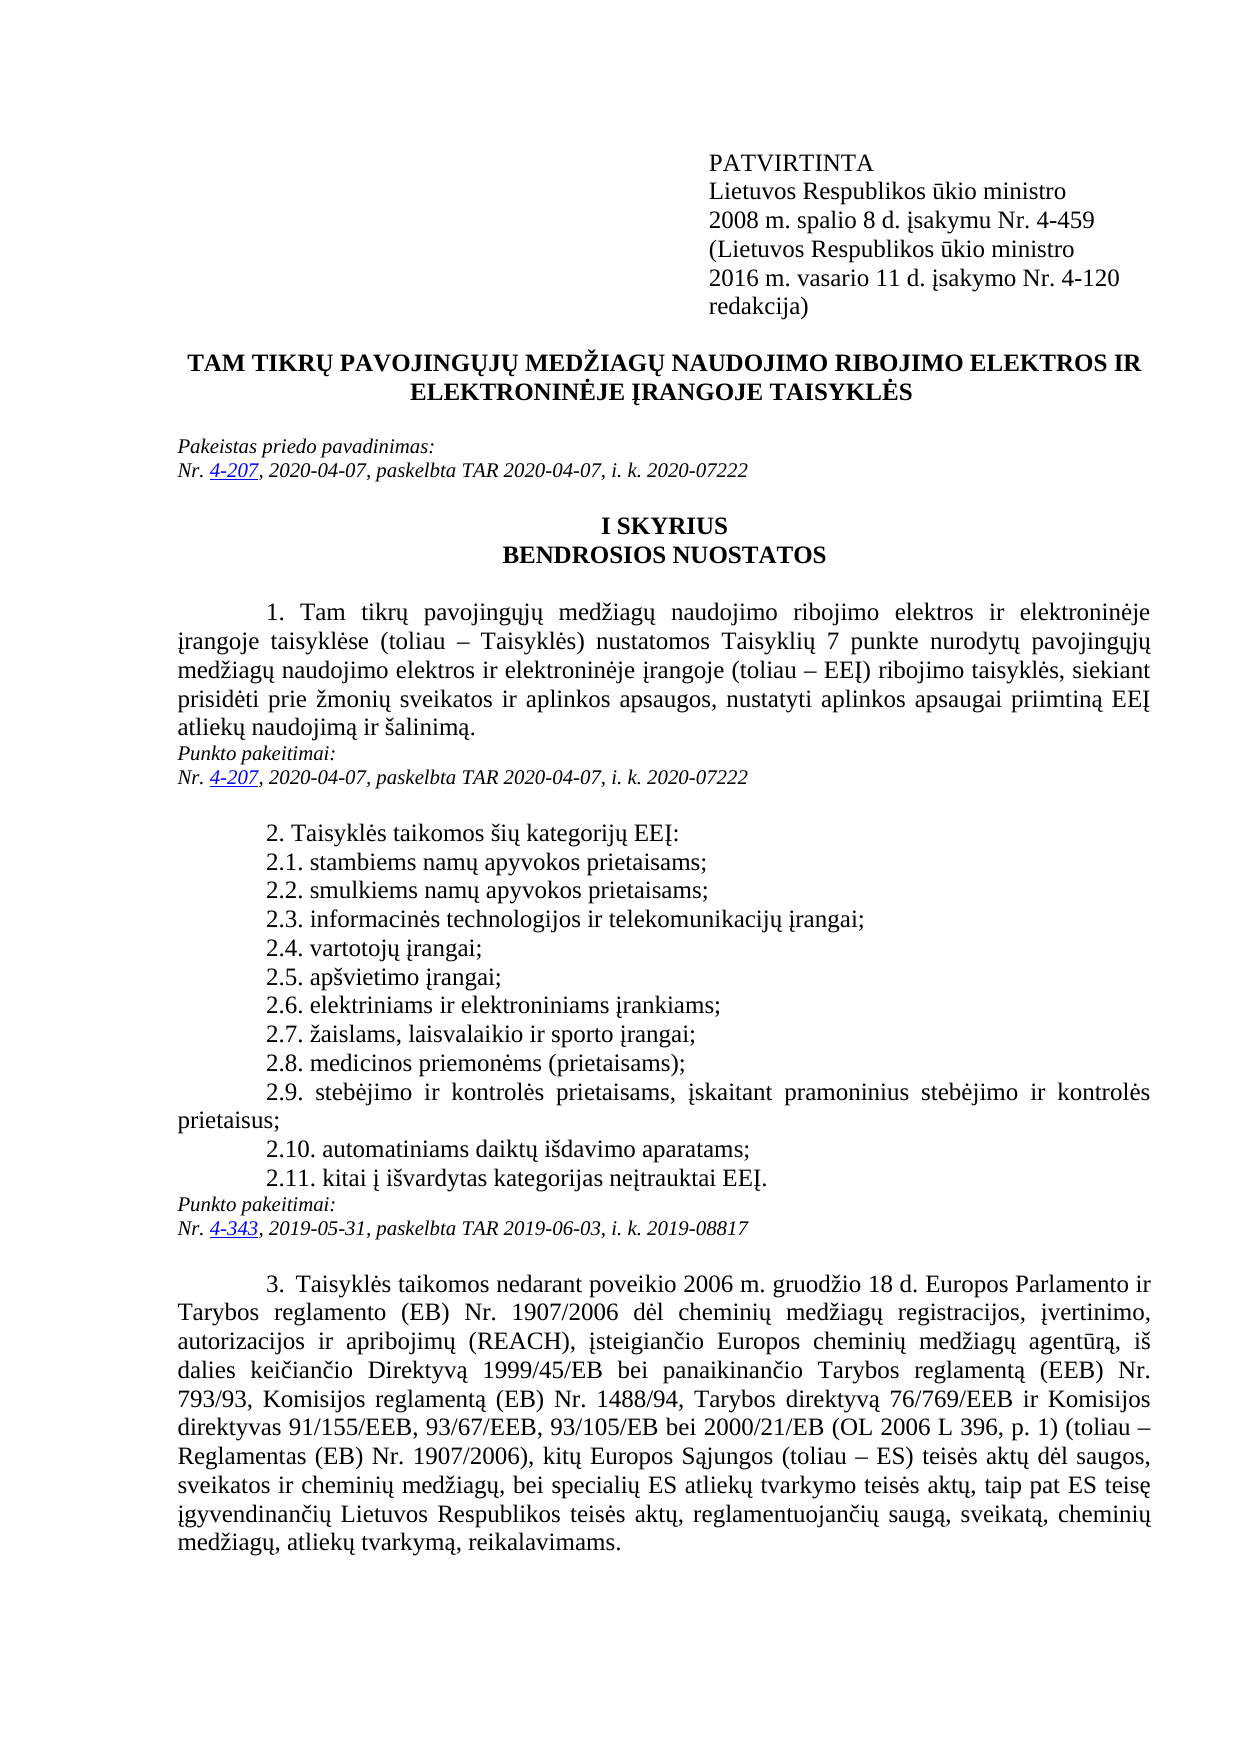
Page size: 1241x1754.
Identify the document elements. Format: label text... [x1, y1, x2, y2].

text Nr. 4-207, 2020-04-07, paskelbta TAR 2020-04-07, i. k. 2020-07222 [177, 765, 1152, 789]
text 2.10. automatiniams daiktų išdavimo aparatams; [177, 1134, 1152, 1163]
text 2.4. vartotojų įrangai; [177, 933, 1152, 962]
text 2. Taisyklės taikomos šių kategorijų EEĮ: [177, 818, 1152, 847]
text BENDROSIOS NUOSTATOS [177, 540, 1152, 569]
text I SKYRIUS [177, 511, 1152, 540]
text Pakeistas priedo pavadinimas: [177, 434, 1152, 458]
text PATVIRTINTA [709, 148, 1152, 176]
text 2.5. apšvietimo įrangai; [177, 962, 1152, 991]
text Nr. 4-343, 2019-05-31, paskelbta TAR 2019-06-03, i. k. 2019-08817 [177, 1216, 1152, 1240]
text 2.1. stambiems namų apyvokos prietaisams; [177, 847, 1152, 876]
text (Lietuvos Respublikos ūkio ministro [709, 234, 1152, 263]
text 3. Taisyklės taikomos nedarant poveikio 2006 m. gruodžio 18 d. Europos Parlamento ir Tarybos reglamento (EB) Nr. 1907/2006 dėl cheminių medžiagų registracijos, įvertinimo, autorizacijos ir apribojimų (REACH), įsteigiančio Europos cheminių medžiagų agentūrą, iš dalies keičiančio Direktyvą 1999/45/EB bei panaikinančio Tarybos reglamentą (EEB) Nr. 793/93, Komisijos reglamentą (EB) Nr. 1488/94, Tarybos direktyvą 76/769/EEB ir Komisijos direktyvas 91/155/EEB, 93/67/EEB, 93/105/EB bei 2000/21/EB (OL 2006 L 396, p. 1) (toliau – Reglamentas (EB) Nr. 1907/2006), kitų Europos Sąjungos (toliau – ES) teisės aktų dėl saugos, sveikatos ir cheminių medžiagų, bei specialių ES atliekų tvarkymo teisės aktų, taip pat ES teisę įgyvendinančių Lietuvos Respublikos teisės aktų, reglamentuojančių saugą, sveikatą, cheminių medžiagų, atliekų tvarkymą, reikalavimams. [177, 1269, 1152, 1556]
text 2.8. medicinos priemonėms (prietaisams); [177, 1048, 1152, 1077]
text 2.6. elektriniams ir elektroniniams įrankiams; [177, 991, 1152, 1019]
text 2008 m. spalio 8 d. įsakymu Nr. 4-459 [709, 205, 1152, 234]
text Lietuvos Respublikos ūkio ministro [709, 176, 1152, 205]
text redakcija) [709, 291, 1152, 320]
text 2.3. informacinės technologijos ir telekomunikacijų įrangai; [177, 904, 1152, 933]
text 2.7. žaislams, laisvalaikio ir sporto įrangai; [177, 1019, 1152, 1048]
text 2.11. kitai į išvardytas kategorijas neįtrauktai EEĮ. [177, 1163, 1152, 1192]
text 2.2. smulkiems namų apyvokos prietaisams; [177, 876, 1152, 904]
text TAM TIKRŲ PAVOJINGŲJŲ MEDŽIAGŲ NAUDOJIMO RIBOJIMO ELEKTROS IR ELEKTRONINĖJE ĮRANGOJE TAISYKLĖS [177, 348, 1152, 406]
text Punkto pakeitimai: [177, 1192, 1152, 1216]
text 1. Tam tikrų pavojingųjų medžiagų naudojimo ribojimo elektros ir elektroninėje įrangoje taisyklėse (toliau – Taisyklės) nustatomos Taisyklių 7 punkte nurodytų pavojingųjų medžiagų naudojimo elektros ir elektroninėje įrangoje (toliau – EEĮ) ribojimo taisyklės, siekiant prisidėti prie žmonių sveikatos ir aplinkos apsaugos, nustatyti aplinkos apsaugai priimtiną EEĮ atliekų naudojimą ir šalinimą. [177, 597, 1152, 741]
text Nr. 4-207, 2020-04-07, paskelbta TAR 2020-04-07, i. k. 2020-07222 [177, 458, 1152, 482]
text 2.9. stebėjimo ir kontrolės prietaisams, įskaitant pramoninius stebėjimo ir kontrolės prietaisus; [177, 1077, 1152, 1134]
text Punkto pakeitimai: [177, 741, 1152, 765]
text 2016 m. vasario 11 d. įsakymo Nr. 4-120 [709, 263, 1152, 291]
